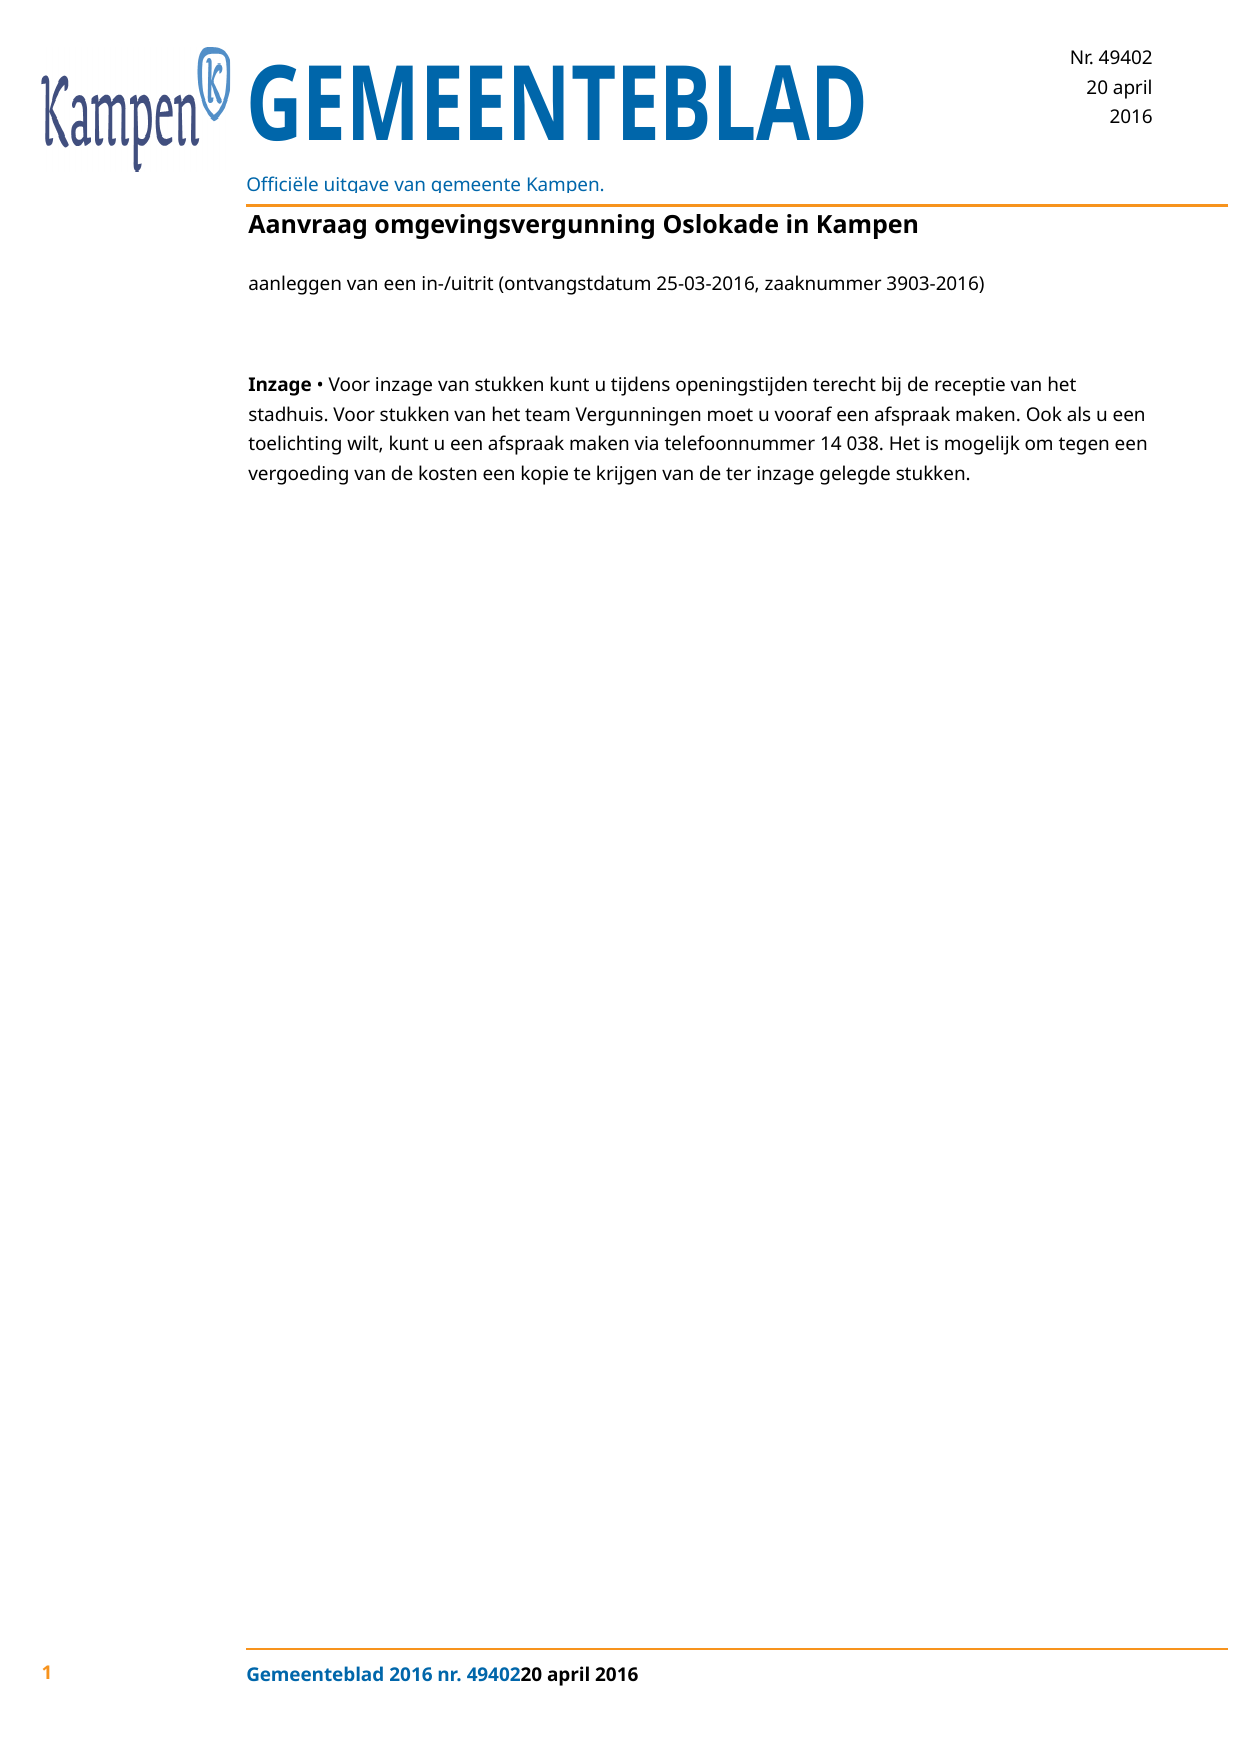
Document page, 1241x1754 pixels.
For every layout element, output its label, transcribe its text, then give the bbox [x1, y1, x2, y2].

picture [41, 47, 231, 172]
text Aanvraag omgevingsvergunning Oslokade in Kampen [248, 207, 1152, 241]
text Inzage • Voor inzage van stukken kunt u tijdens openingstijden terecht bij de receptie van het stadhuis. Voor stukken van het team Vergunningen moet u vooraf een afspraak maken. Ook als u een toelichting wilt, kunt u een afspraak maken via telefoonnummer 14 038. Het is mogelijk om tegen een vergoeding van de kosten een kopie te krijgen van de ter inzage gelegde stukken. [248, 371, 1152, 486]
text aanleggen van een in-/uitrit (ontvangstdatum 25-03-2016, zaaknummer 3903-2016) [248, 270, 1152, 296]
